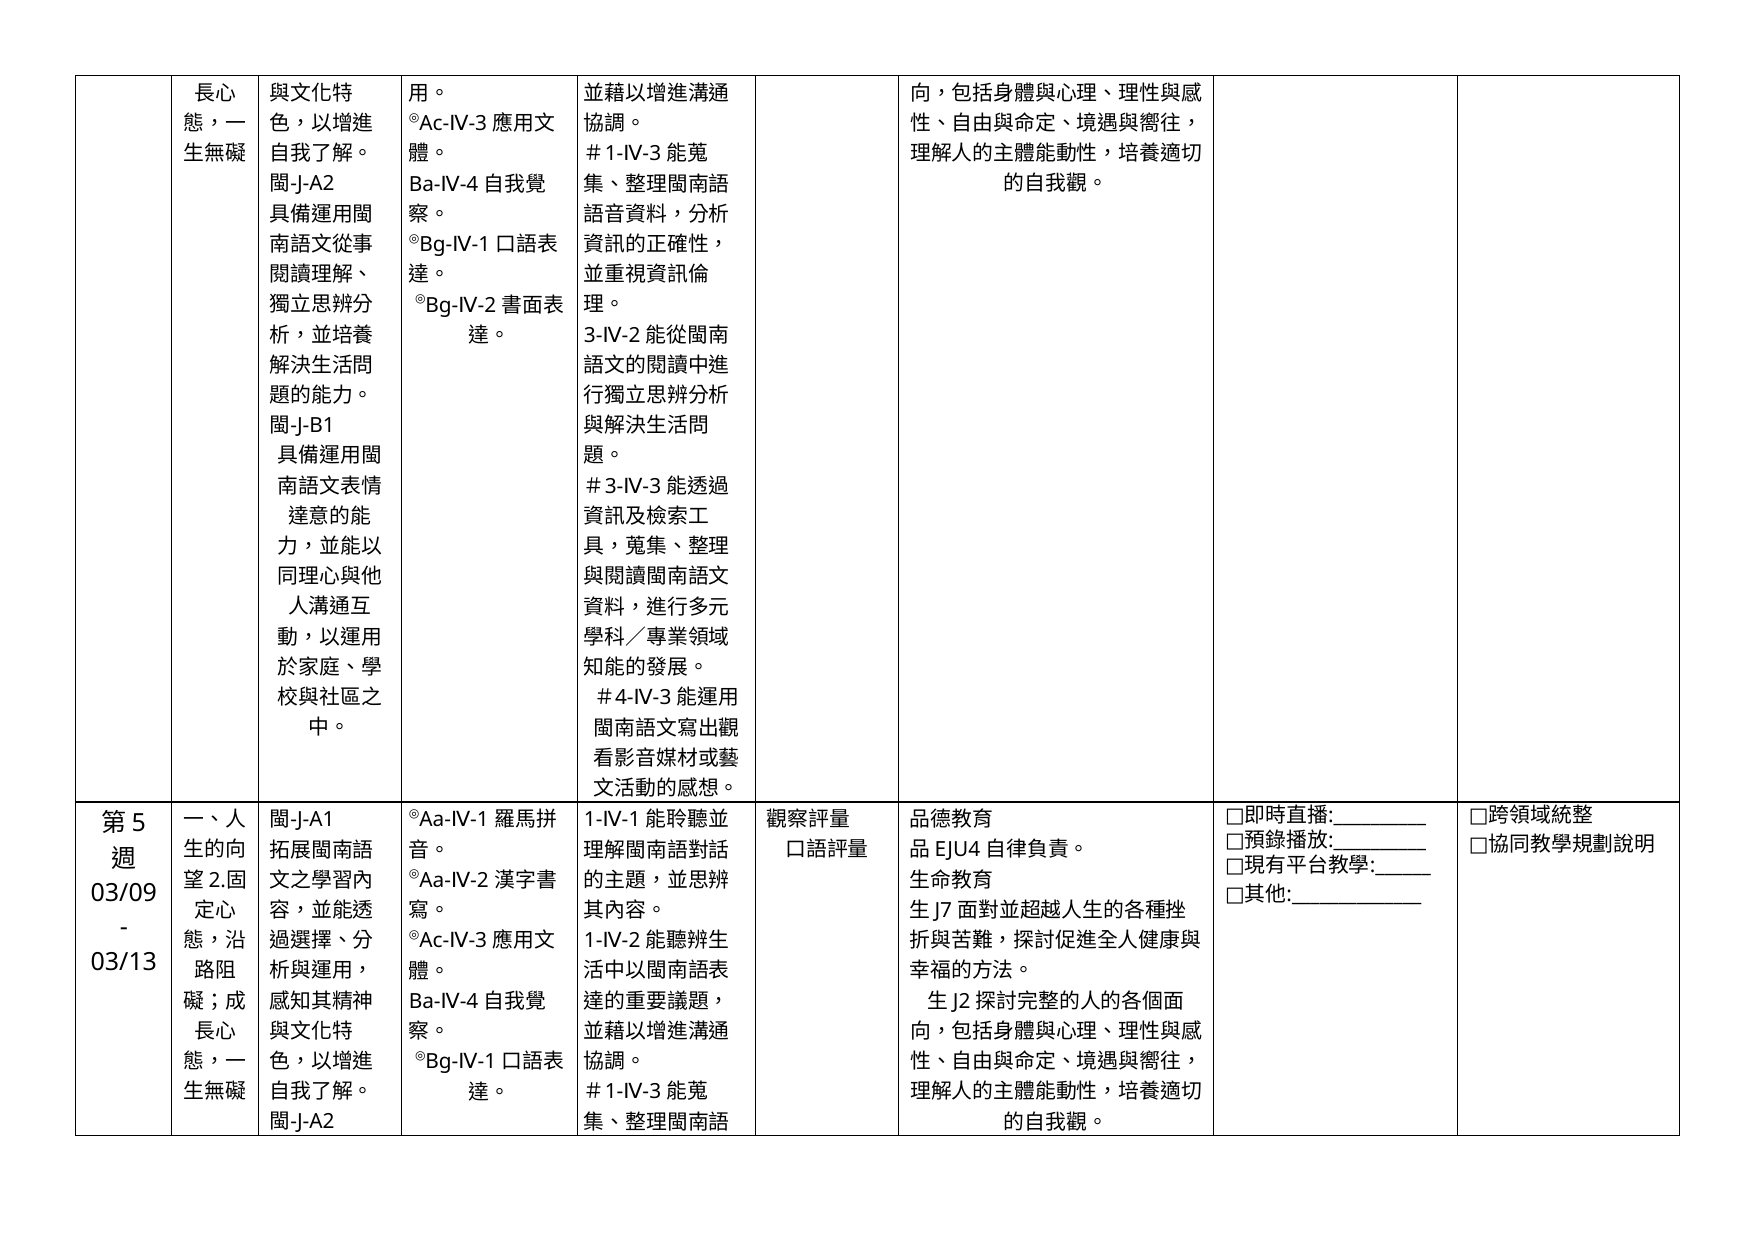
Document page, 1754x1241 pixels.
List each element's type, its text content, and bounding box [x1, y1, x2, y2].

table_cell [1214, 76, 1457, 801]
table_cell 向，包括身體與心理、理性與感性、自由與命定、境遇與嚮往，理解人的主體能動性，培養適切的自我觀。 [899, 76, 1213, 801]
table_cell 一、人生的向望2.固定心態，沿路阻礙；成長心態，一生無礙 [172, 803, 258, 1135]
table_cell 用。 ◎Ac-Ⅳ-3 應用文體。 Ba-Ⅳ-4 自我覺察。 ◎Bg-Ⅳ-1 口語表達。 ◎Bg-Ⅳ-2 書面表達。 [402, 76, 577, 801]
table_cell 長心態，一生無礙 [172, 76, 258, 801]
table_cell [76, 76, 171, 801]
table_cell ◎Aa-Ⅳ-1 羅馬拼音。 ◎Aa-Ⅳ-2 漢字書寫。 ◎Ac-Ⅳ-3 應用文體。 Ba-Ⅳ-4 自我覺察。 ◎Bg-Ⅳ-1 口語表達。 [402, 803, 577, 1135]
table_cell [1458, 76, 1679, 801]
table_cell 品德教育 品EJU4 自律負責。 生命教育 生J7 面對並超越人生的各種挫折與苦難，探討促進全人健康與幸福的方法。 生J2 探討完整的人的各個面向，包括身體與心理、理性與感性、自由與命定、境遇與嚮往，理解人的主體能動性，培養適切的自我觀。 [899, 803, 1213, 1135]
table_cell □即時直播:__________ □預錄播放:__________ □現有平台教學:______ □其他:______________ [1214, 803, 1457, 1135]
table_cell 並藉以增進溝通協調。 ＃1-Ⅳ-3 能蒐集、整理閩南語語音資料，分析資訊的正確性，並重視資訊倫理。 3-Ⅳ-2 能從閩南語文的閱讀中進行獨立思辨分析與解決生活問題。 ＃3-Ⅳ-3 能透過資訊及檢索工具，蒐集、整理與閱讀閩南語文資料，進行多元學科／專業領域知能的發展。 ＃4-Ⅳ-3 能運用閩南語文寫出觀看影音媒材或藝文活動的感想。 [578, 76, 755, 801]
table_cell [756, 76, 898, 801]
table_cell 1-Ⅳ-1 能聆聽並理解閩南語對話的主題，並思辨其內容。 1-Ⅳ-2 能聽辨生活中以閩南語表達的重要議題，並藉以增進溝通協調。 ＃1-Ⅳ-3 能蒐集、整理閩南語 [578, 803, 755, 1135]
table_cell 第5週 03/09-03/13 [76, 803, 171, 1135]
table_cell 閩-J-A1 拓展閩南語文之學習內容，並能透過選擇、分析與運用，感知其精神與文化特色，以增進自我了解。 閩-J-A2 [259, 803, 401, 1135]
table_cell □跨領域統整 □協同教學規劃說明 [1458, 803, 1679, 1135]
table_cell 與文化特色，以增進自我了解。 閩-J-A2 具備運用閩南語文從事閱讀理解、獨立思辨分析，並培養解決生活問題的能力。 閩-J-B1 具備運用閩南語文表情達意的能力，並能以同理心與他人溝通互動，以運用於家庭、學校與社區之中。 [259, 76, 401, 801]
table_cell 觀察評量 口語評量 [756, 803, 898, 1135]
